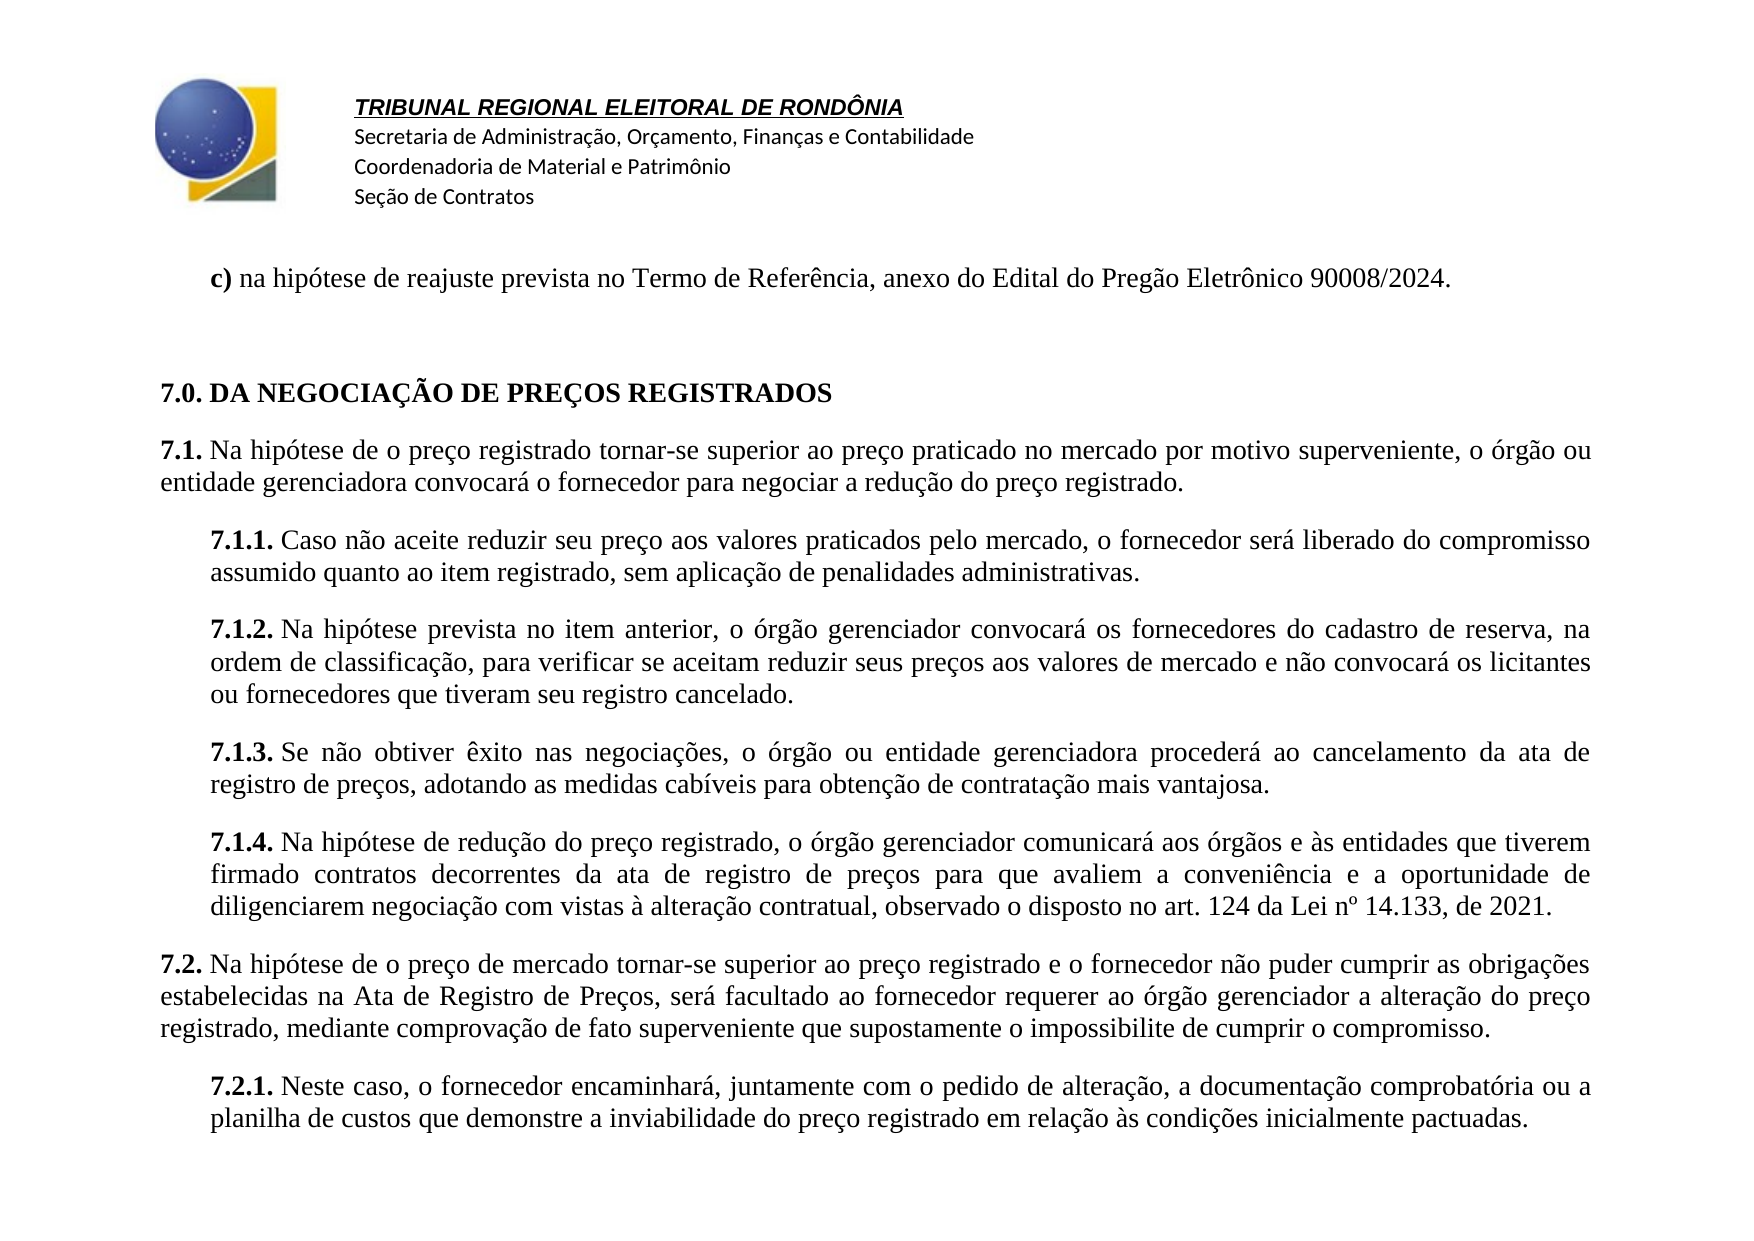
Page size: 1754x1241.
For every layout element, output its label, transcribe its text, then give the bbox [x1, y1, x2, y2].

text 7.2. Na hipótese de o preço de mercado tornar-se superior ao preço registrado e o fornecedor não puder cumprir as obrigações estabelecidas na Ata de Registro de Preços, será facultado ao fornecedor requerer ao órgão gerenciador a alteração do preço registrado, mediante comprovação de fato superveniente que supostamente o impossibilite de cumprir o compromisso. [160, 947, 1594, 1044]
text 7.2.1. Neste caso, o fornecedor encaminhará, juntamente com o pedido de alteração, a documentação comprobatória ou a planilha de custos que demonstre a inviabilidade do preço registrado em relação às condições inicialmente pactuadas. [210, 1069, 1594, 1134]
text 7.1. Na hipótese de o preço registrado tornar-se superior ao preço praticado no mercado por motivo superveniente, o órgão ou entidade gerenciadora convocará o fornecedor para negociar a redução do preço registrado. [160, 433, 1594, 498]
text 7.1.2. Na hipótese prevista no item anterior, o órgão gerenciador convocará os fornecedores do cadastro de reserva, na ordem de classificação, para verificar se aceitam reduzir seus preços aos valores de mercado e não convocará os licitantes ou fornecedores que tiveram seu registro cancelado. [210, 613, 1594, 710]
text 7.1.3. Se não obtiver êxito nas negociações, o órgão ou entidade gerenciadora procederá ao cancelamento da ata de registro de preços, adotando as medidas cabíveis para obtenção de contratação mais vantajosa. [210, 735, 1594, 799]
text 7.1.1. Caso não aceite reduzir seu preço aos valores praticados pelo mercado, o fornecedor será liberado do compromisso assumido quanto ao item registrado, sem aplicação de penalidades administrativas. [210, 523, 1594, 588]
text 7.1.4. Na hipótese de redução do preço registrado, o órgão gerenciador comunicará aos órgãos e às entidades que tiverem firmado contratos decorrentes da ata de registro de preços para que avaliem a conveniência e a oportunidade de diligenciarem negociação com vistas à alteração contratual, observado o disposto no art. 124 da Lei nº 14.133, de 2021. [210, 824, 1594, 922]
text 7.0. DA NEGOCIAÇÃO DE PREÇOS REGISTRADOS [160, 376, 1594, 408]
text c) na hipótese de reajuste prevista no Termo de Referência, anexo do Edital do Pregão Eletrônico 90008/2024. [210, 261, 1594, 293]
